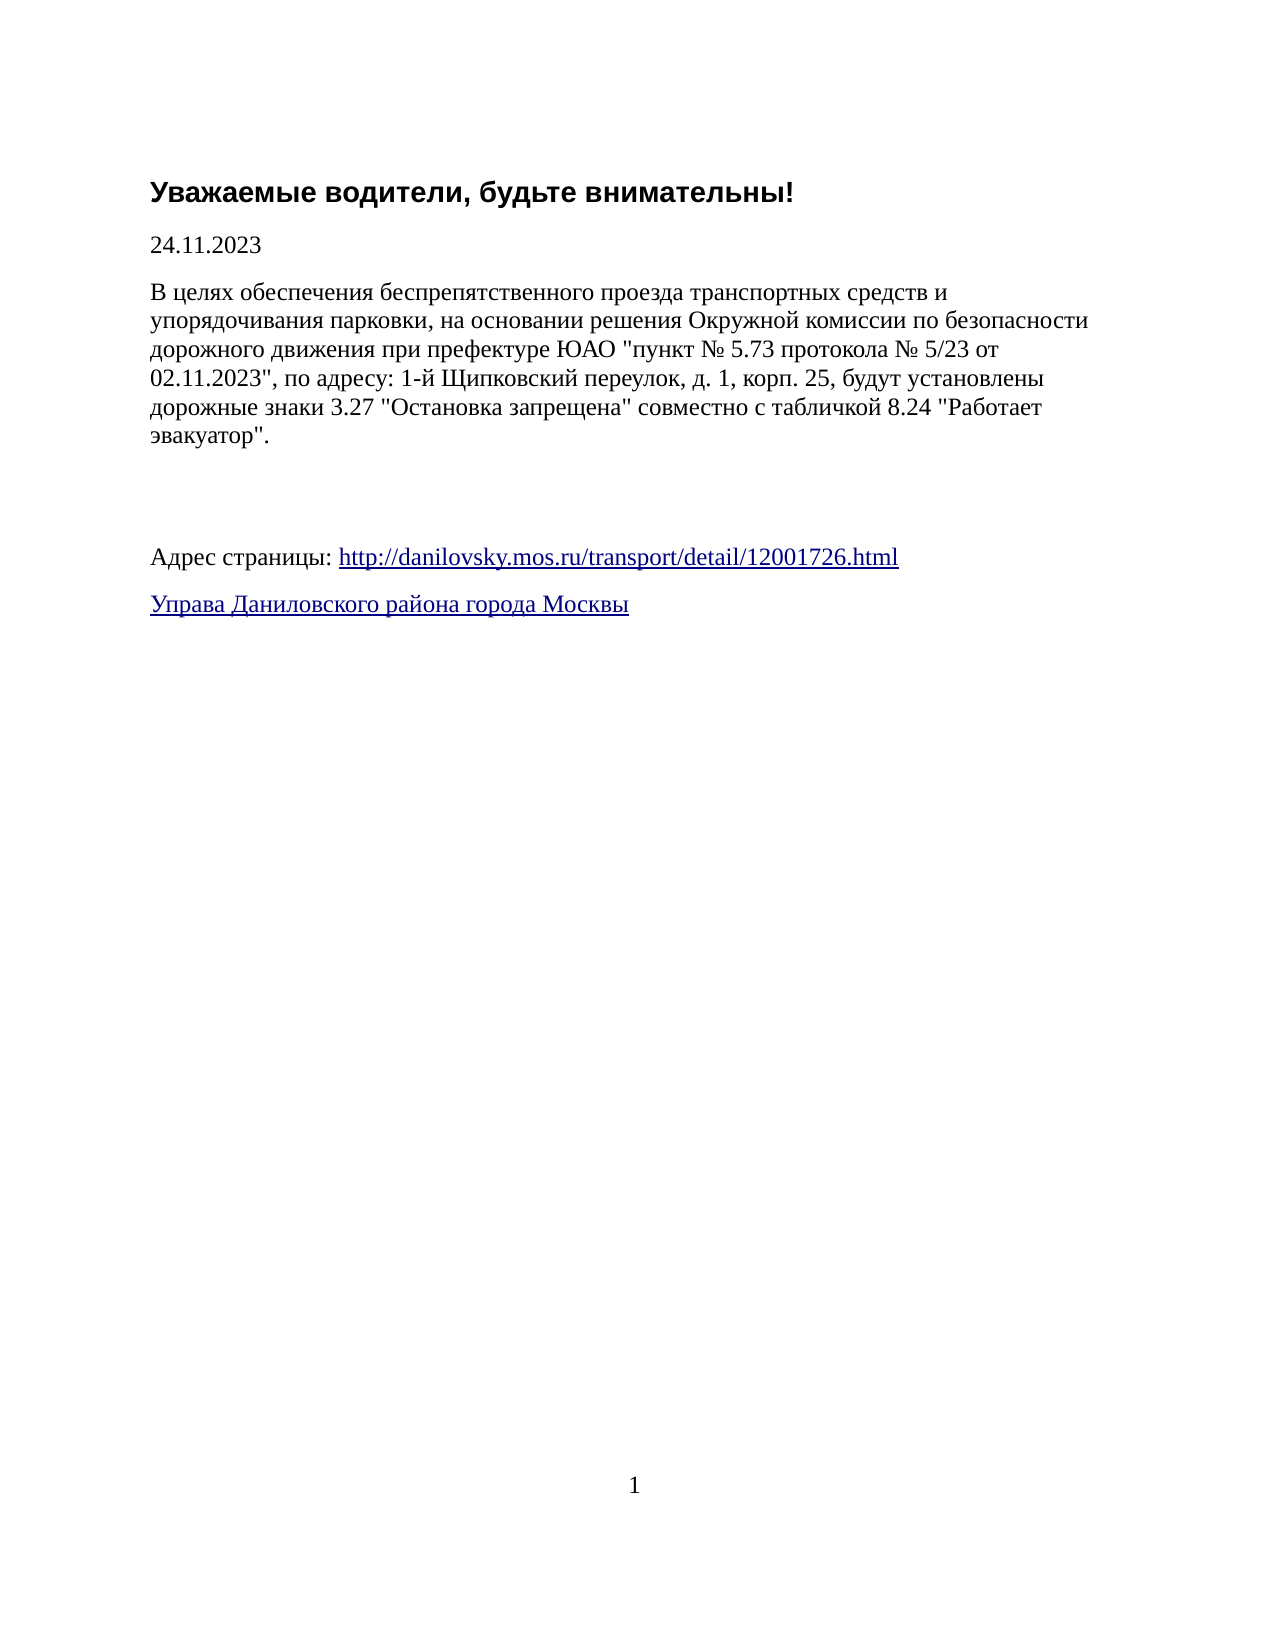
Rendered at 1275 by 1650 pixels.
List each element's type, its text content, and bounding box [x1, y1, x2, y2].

text 24.11.2023 [150, 230, 1125, 259]
text В целях обеспечения беспрепятственного проезда транспортных средств и упорядочивания парковки, на основании решения Окружной комиссии по безопасности дорожного движения при префектуре ЮАО "пункт № 5.73 протокола № 5/23 от 02.11.2023", по адресу: 1-й Щипковский переулок, д. 1, корп. 25, будут установлены дорожные знаки 3.27 "Остановка запрещена" совместно с табличкой 8.24 "Работает эвакуатор". [150, 277, 1125, 449]
text Управа Даниловского района города Москвы [150, 589, 1125, 618]
subtitle Уважаемые водители, будьте внимательны! [150, 175, 1125, 208]
text Адрес страницы: http://danilovsky.mos.ru/transport/detail/12001726.html [150, 542, 1125, 571]
